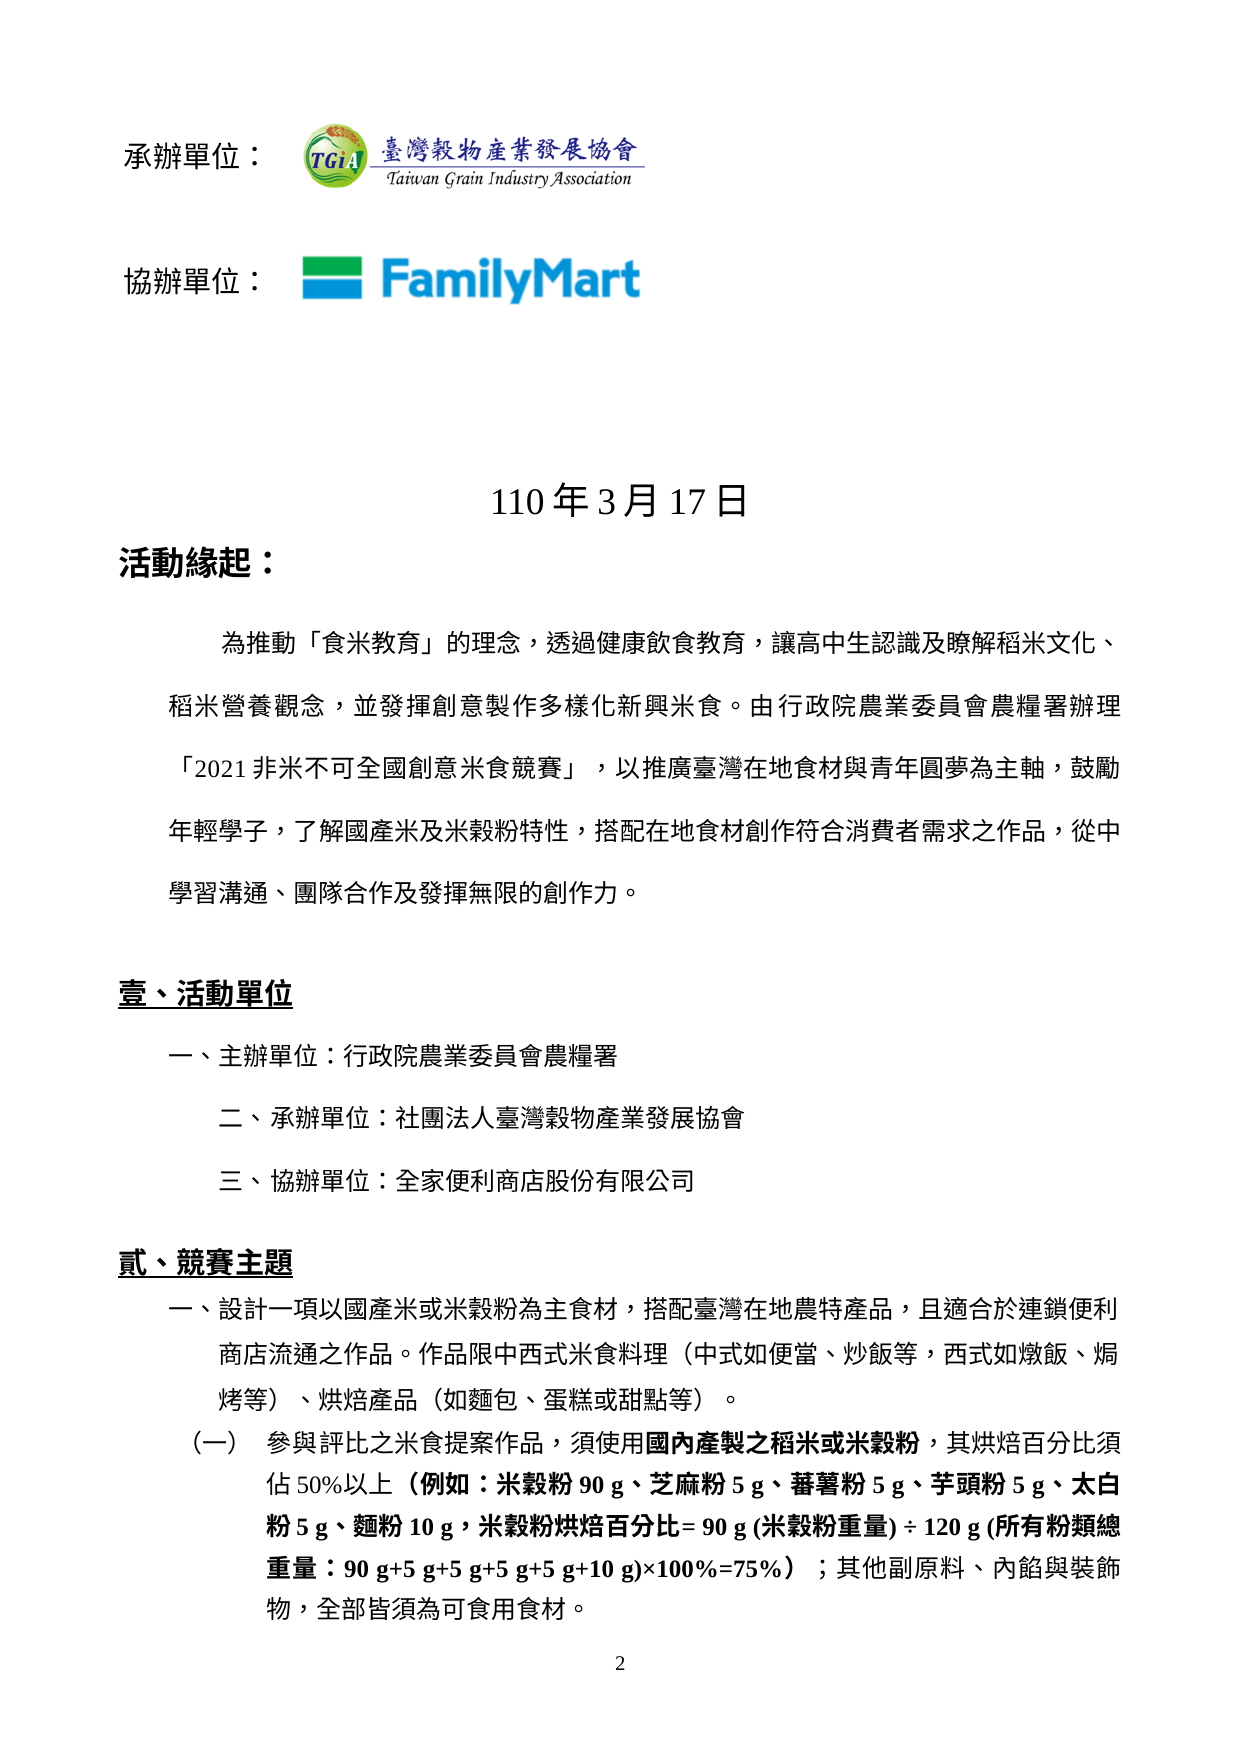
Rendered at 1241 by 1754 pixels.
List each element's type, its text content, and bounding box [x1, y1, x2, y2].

list 設計一項以國產米或米穀粉為主食材，搭配臺灣在地農特產品，且適合於連鎖便利商店流通之作品。作品限中西式米食料理（中式如便當、炒飯等，西式如燉飯、焗烤等）、烘焙產品（如麵包、蛋糕或甜點等）。 [168, 1281, 1122, 1419]
list 承辦單位：社團法人臺灣穀物產業發展協會 [218, 1075, 1122, 1138]
text 壹、活動單位 [118, 950, 1122, 1013]
text 為推動「食米教育」的理念，透過健康飲食教育，讓高中生認識及瞭解稻米文化、稻米營養觀念，並發揮創意製作多樣化新興米食。由行政院農業委員會農糧署辦理「2021非米不可全國創意米食競賽」，以推廣臺灣在地食材與青年圓夢為主軸，鼓勵年輕學子，了解國產米及米榖粉特性，搭配在地食材創作符合消費者需求之作品，從中學習溝通、團隊合作及發揮無限的創作力。 [168, 600, 1122, 913]
list 參與評比之米食提案作品，須使用國內產製之稻米或米穀粉，其烘焙百分比須佔50%以上（例如：米穀粉90 g、芝麻粉5 g、蕃薯粉5 g、芋頭粉5 g、太白粉5 g、麵粉10 g，米穀粉烘焙百分比= 90 g (米穀粉重量) ÷ 120 g (所有粉類總重量：90 g+5 g+5 g+5 g+5 g+10 g)×100%=75%）；其他副原料、內餡與裝飾物，全部皆須為可食用食材。 [177, 1419, 1122, 1627]
text 活動緣起： [118, 519, 1122, 581]
table_cell 協辦單位： [107, 206, 286, 331]
list 主辦單位：行政院農業委員會農糧署 [168, 1013, 1122, 1075]
table_cell [286, 81, 691, 206]
text 貳、競賽主題 [118, 1219, 1122, 1281]
list 協辦單位：全家便利商店股份有限公司 [218, 1138, 1122, 1200]
text 110年3月17日 [118, 456, 1122, 519]
table_cell 承辦單位： [107, 81, 286, 206]
table_cell [286, 206, 691, 331]
